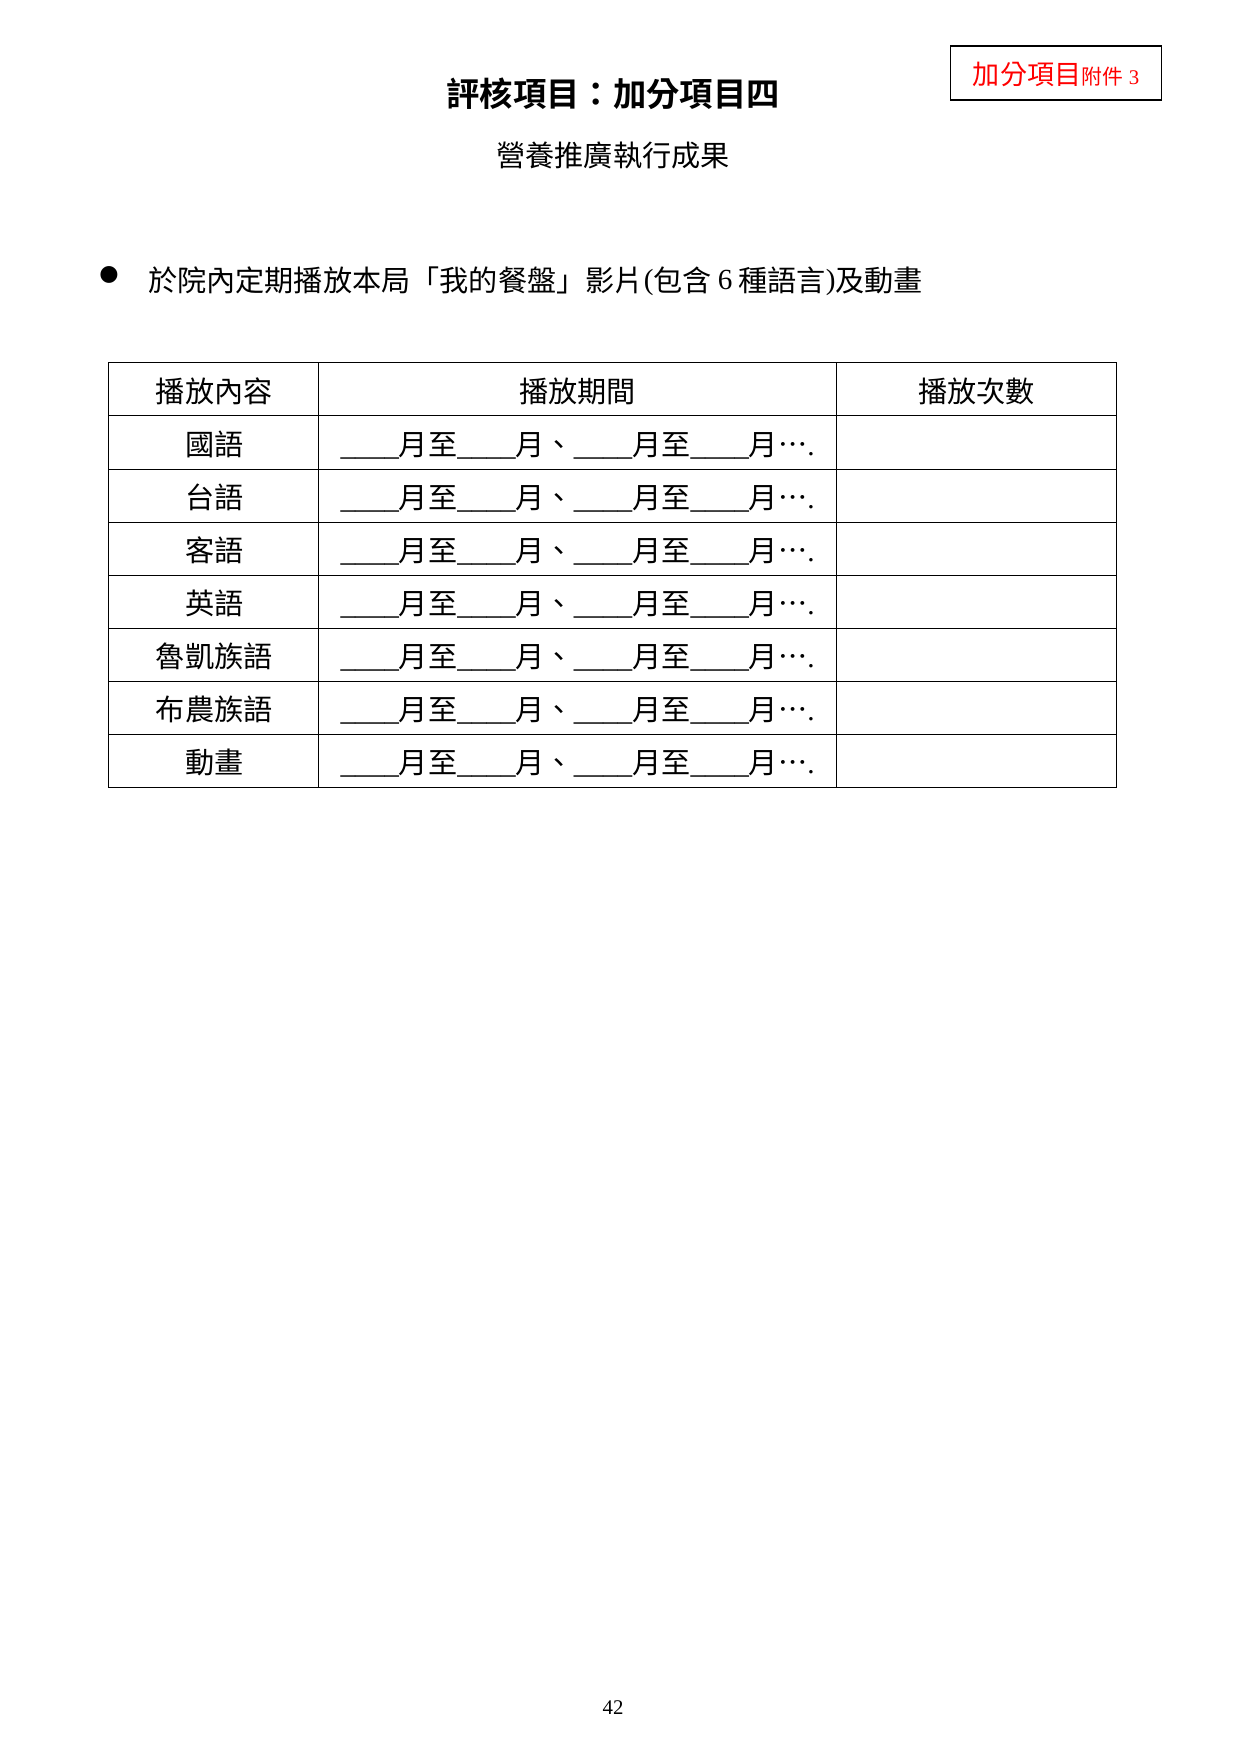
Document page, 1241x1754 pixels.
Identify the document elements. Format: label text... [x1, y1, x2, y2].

table_cell [837, 576, 1116, 628]
table_cell ____月至____月、____月至____月…. [319, 523, 836, 575]
table_cell 客語 [109, 523, 318, 575]
table_header 播放次數 [837, 363, 1116, 415]
table_cell ____月至____月、____月至____月…. [319, 682, 836, 734]
table_cell [837, 416, 1116, 468]
text 營養推廣執行成果 [59, 112, 1167, 175]
text 評核項目：加分項目四 [59, 50, 1167, 112]
table_cell [837, 735, 1116, 787]
table_cell 台語 [109, 470, 318, 522]
table_cell 國語 [109, 416, 318, 468]
table_cell 布農族語 [109, 682, 318, 734]
table_cell ____月至____月、____月至____月…. [319, 735, 836, 787]
table_cell [837, 523, 1116, 575]
table_cell 魯凱族語 [109, 629, 318, 681]
list 於院內定期播放本局「我的餐盤」影片(包含6種語言)及動畫 [103, 237, 1167, 300]
table_cell [837, 629, 1116, 681]
table_cell [837, 470, 1116, 522]
table_cell 英語 [109, 576, 318, 628]
table_header 播放期間 [319, 363, 836, 415]
table_header 播放內容 [109, 363, 318, 415]
table_cell [837, 682, 1116, 734]
table_cell ____月至____月、____月至____月…. [319, 576, 836, 628]
table_cell ____月至____月、____月至____月…. [319, 470, 836, 522]
table_cell 動畫 [109, 735, 318, 787]
table_cell ____月至____月、____月至____月…. [319, 629, 836, 681]
table_cell ____月至____月、____月至____月…. [319, 416, 836, 468]
